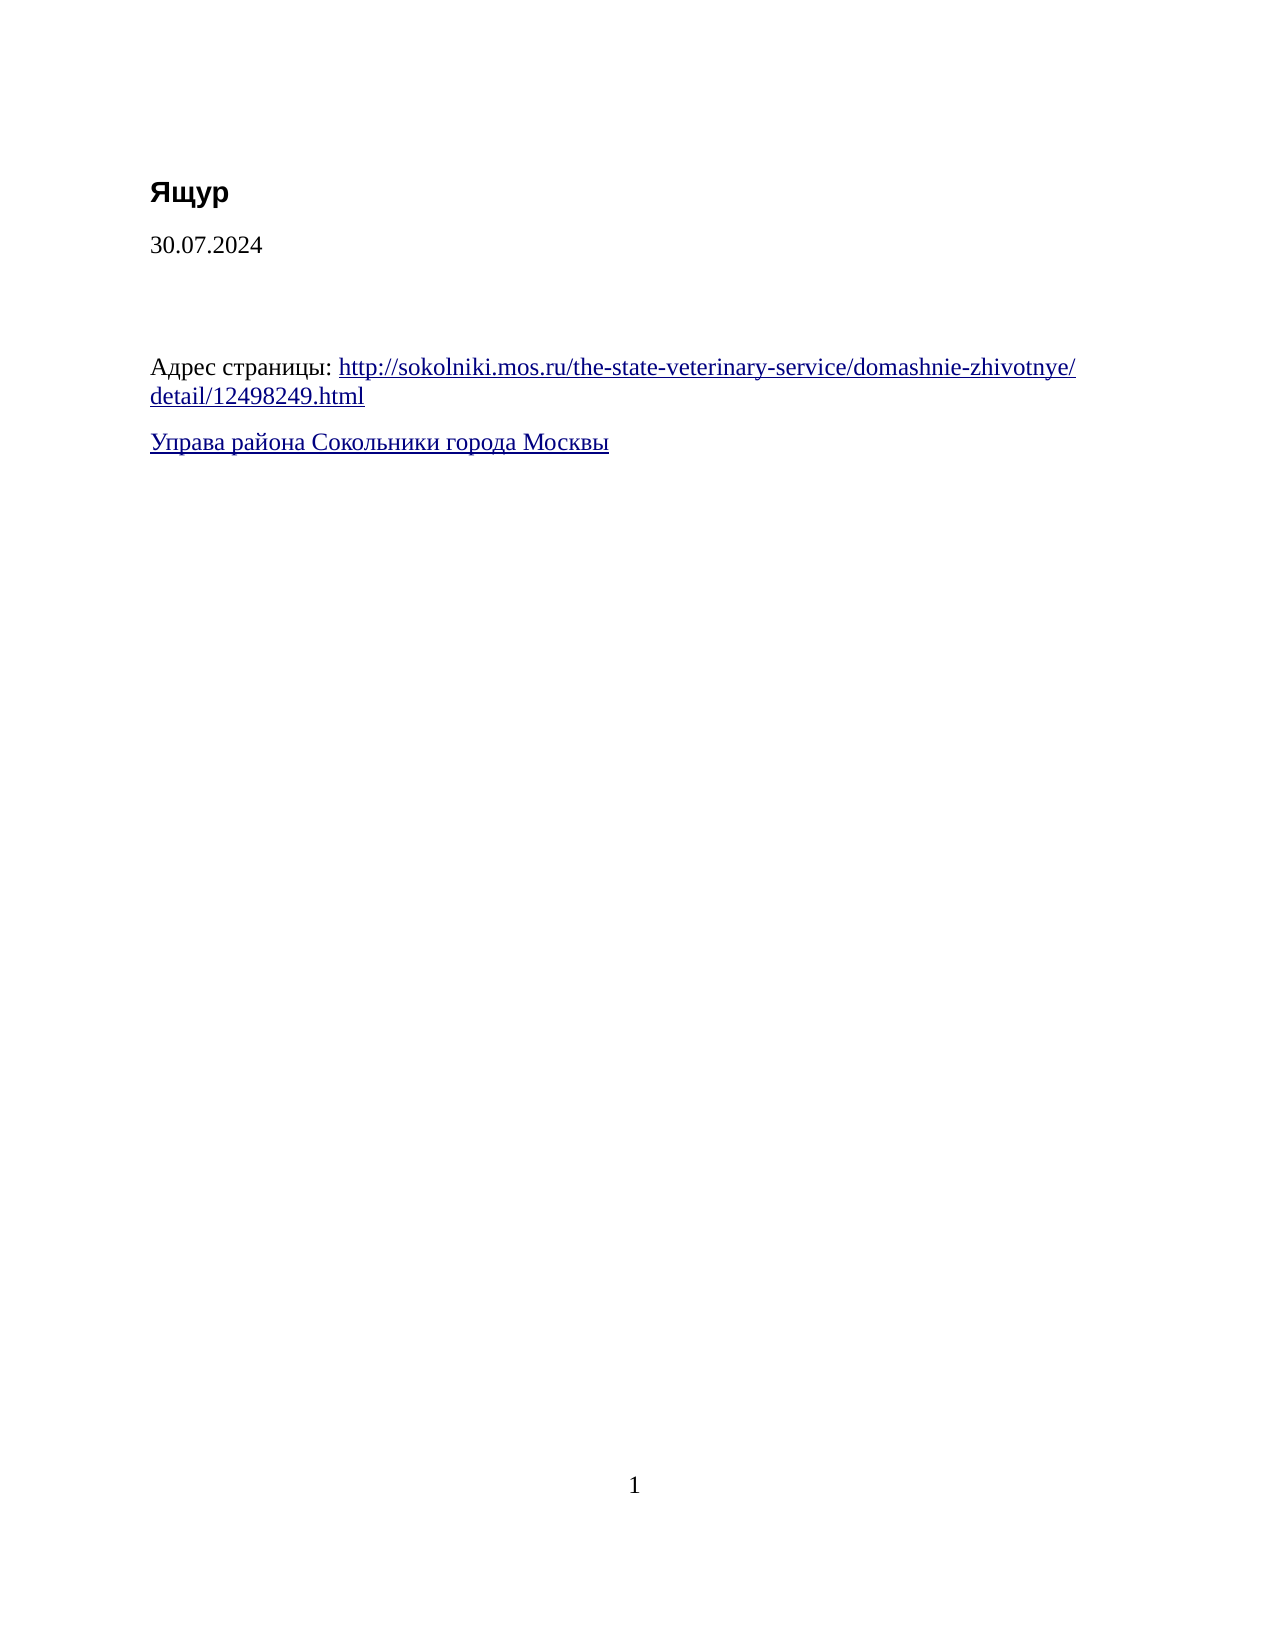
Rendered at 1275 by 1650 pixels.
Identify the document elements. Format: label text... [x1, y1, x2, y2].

text Адрес страницы: http://sokolniki.mos.ru/the-state-veterinary-service/domashnie-zhivotnye/detail/12498249.html [150, 352, 1125, 409]
text Управа района Сокольники города Москвы [150, 427, 1125, 456]
text 30.07.2024 [150, 230, 1125, 259]
subtitle Ящур [150, 175, 1125, 208]
